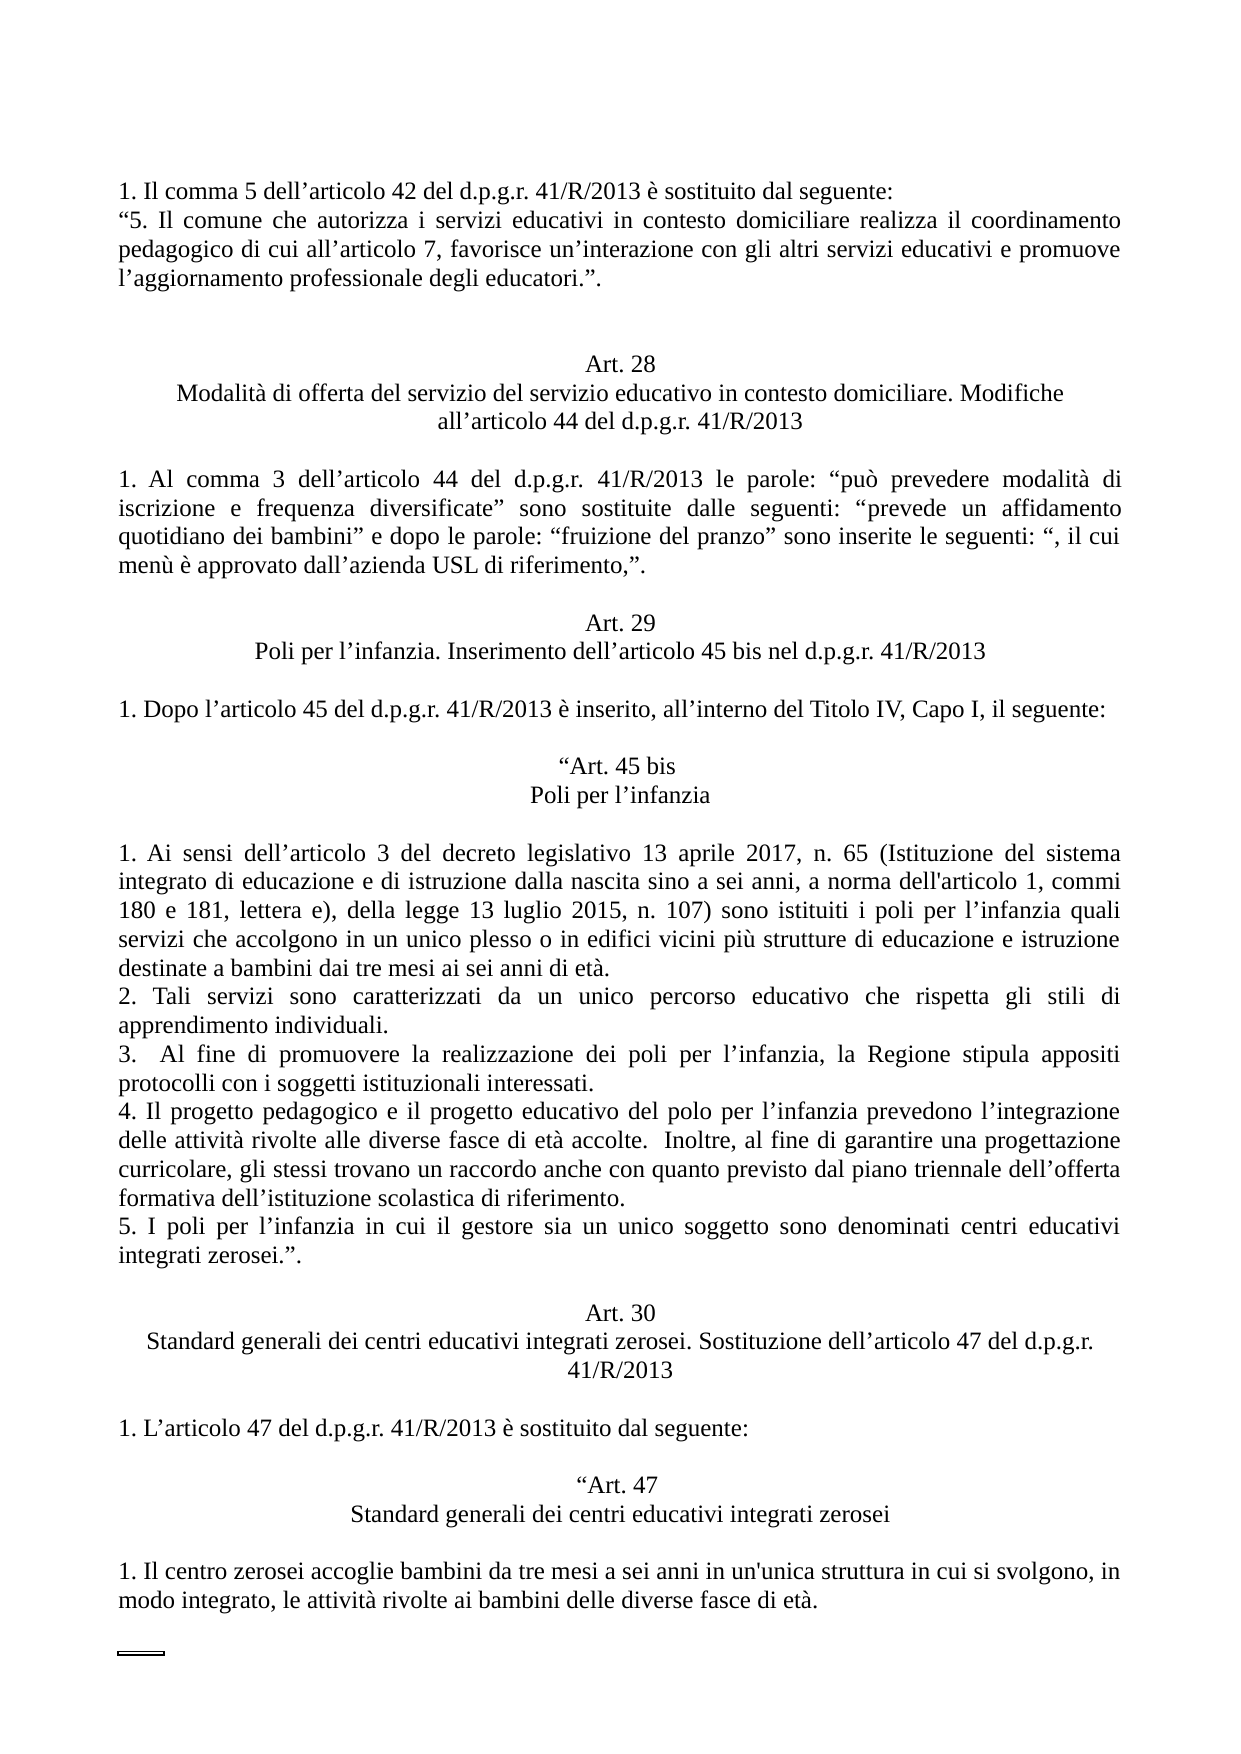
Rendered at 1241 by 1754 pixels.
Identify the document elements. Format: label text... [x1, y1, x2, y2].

text 1. Il comma 5 dell’articolo 42 del d.p.g.r. 41/R/2013 è sostituito dal seguente: [118, 176, 1122, 205]
text Poli per l’infanzia [118, 780, 1122, 809]
text Art. 29 [118, 608, 1122, 636]
text 1. Al comma 3 dell’articolo 44 del d.p.g.r. 41/R/2013 le parole: “può prevedere modalità di iscrizione e frequenza diversificate” sono sostituite dalle seguenti: “prevede un affidamento quotidiano dei bambini” e dopo le parole: “fruizione del pranzo” sono inserite le seguenti: “, il cui menù è approvato dall’azienda USL di riferimento,”. [118, 464, 1122, 579]
text 1. Dopo l’articolo 45 del d.p.g.r. 41/R/2013 è inserito, all’interno del Titolo IV, Capo I, il seguente: [118, 694, 1122, 723]
text 1. L’articolo 47 del d.p.g.r. 41/R/2013 è sostituito dal seguente: [118, 1413, 1122, 1441]
text 4. Il progetto pedagogico e il progetto educativo del polo per l’infanzia prevedono l’integrazione delle attività rivolte alle diverse fasce di età accolte. Inoltre, al fine di garantire una progettazione curricolare, gli stessi trovano un raccordo anche con quanto previsto dal piano triennale dell’offerta formativa dell’istituzione scolastica di riferimento. [118, 1096, 1122, 1211]
text Standard generali dei centri educativi integrati zerosei. Sostituzione dell’articolo 47 del d.p.g.r. 41/R/2013 [118, 1326, 1122, 1384]
text 2. Tali servizi sono caratterizzati da un unico percorso educativo che rispetta gli stili di apprendimento individuali. [118, 981, 1122, 1039]
text Poli per l’infanzia. Inserimento dell’articolo 45 bis nel d.p.g.r. 41/R/2013 [118, 636, 1122, 665]
text 3. Al fine di promuovere la realizzazione dei poli per l’infanzia, la Regione stipula appositi protocolli con i soggetti istituzionali interessati. [118, 1039, 1122, 1096]
text “Art. 47 [118, 1470, 1122, 1499]
text Art. 30 [118, 1298, 1122, 1326]
text “5. Il comune che autorizza i servizi educativi in contesto domiciliare realizza il coordinamento pedagogico di cui all’articolo 7, favorisce un’interazione con gli altri servizi educativi e promuove l’aggiornamento professionale degli educatori.”. [118, 205, 1122, 291]
text Modalità di offerta del servizio del servizio educativo in contesto domiciliare. Modifiche all’articolo 44 del d.p.g.r. 41/R/2013 [118, 378, 1122, 435]
text 5. I poli per l’infanzia in cui il gestore sia un unico soggetto sono denominati centri educativi integrati zerosei.”. [118, 1211, 1122, 1269]
text 1. Ai sensi dell’articolo 3 del decreto legislativo 13 aprile 2017, n. 65 (Istituzione del sistema integrato di educazione e di istruzione dalla nascita sino a sei anni, a norma dell'articolo 1, commi 180 e 181, lettera e), della legge 13 luglio 2015, n. 107) sono istituiti i poli per l’infanzia quali servizi che accolgono in un unico plesso o in edifici vicini più strutture di educazione e istruzione destinate a bambini dai tre mesi ai sei anni di età. [118, 838, 1122, 981]
text 1. Il centro zerosei accoglie bambini da tre mesi a sei anni in un'unica struttura in cui si svolgono, in modo integrato, le attività rivolte ai bambini delle diverse fasce di età. [118, 1556, 1122, 1614]
text “Art. 45 bis [118, 751, 1122, 780]
text Standard generali dei centri educativi integrati zerosei [118, 1499, 1122, 1528]
text Art. 28 [118, 349, 1122, 378]
